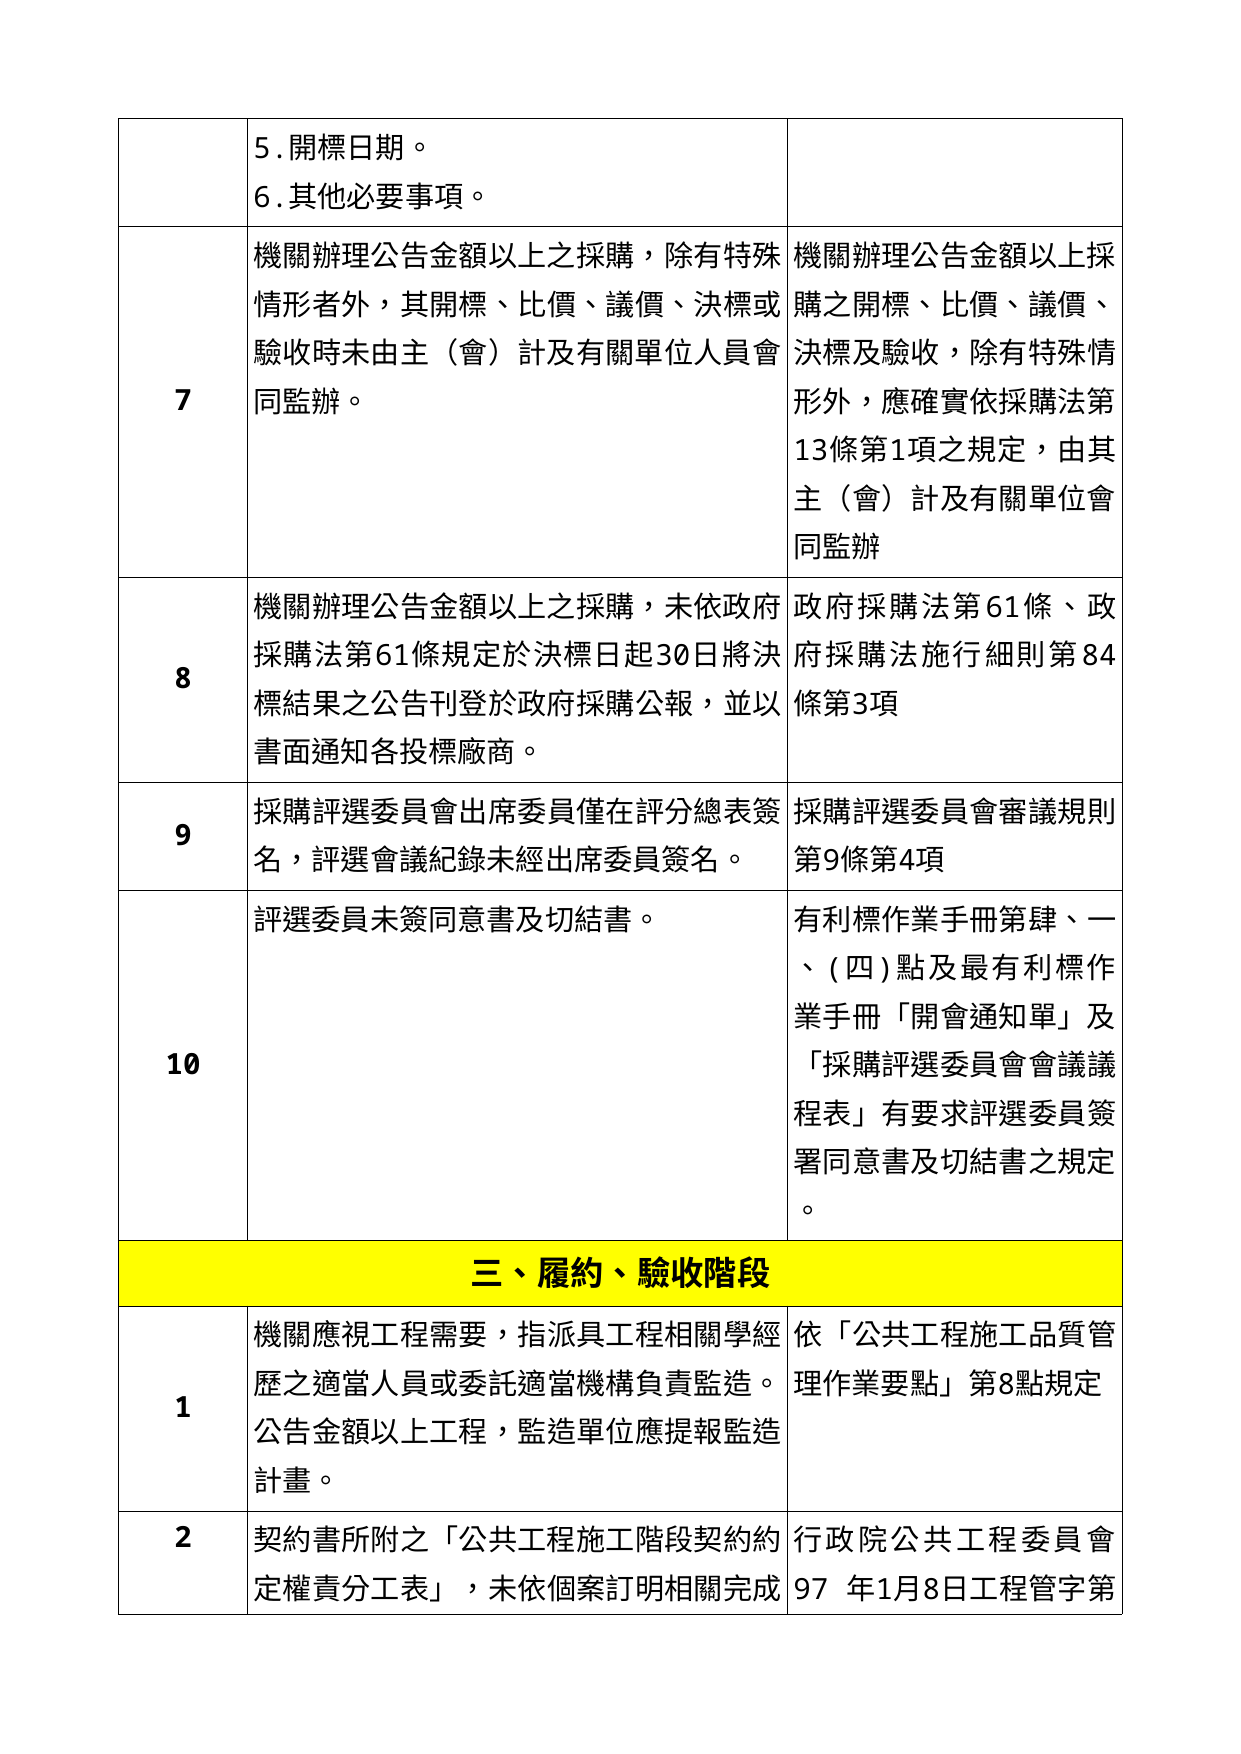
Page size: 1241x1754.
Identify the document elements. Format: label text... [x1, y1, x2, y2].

table_cell 9 [119, 783, 247, 890]
table_cell 10 [119, 891, 247, 1240]
table_cell 7 [119, 227, 247, 577]
table_cell 機關辦理公告金額以上之採購，除有特殊情形者外，其開標、比價、議價、決標或驗收時未由主（會）計及有關單位人員會同監辦。 [248, 227, 787, 577]
table_cell 機關辦理公告金額以上之採購，未依政府採購法第61條規定於決標日起30日將決標結果之公告刊登於政府採購公報，並以書面通知各投標廠商。 [248, 578, 787, 782]
table_cell 評選委員未簽同意書及切結書。 [248, 891, 787, 1240]
table_cell 機關辦理公告金額以上採購之開標、比價、議價、決標及驗收，除有特殊情形外，應確實依採購法第13條第1項之規定，由其主（會）計及有關單位會同監辦 [788, 227, 1122, 577]
table_cell 2 [119, 1512, 247, 1613]
table_cell 5.開標日期。 6.其他必要事項。 [248, 119, 787, 226]
table_cell 機關應視工程需要，指派具工程相關學經歷之適當人員或委託適當機構負責監造。公告金額以上工程，監造單位應提報監造計畫。 [248, 1307, 787, 1511]
table_cell [119, 119, 247, 226]
table_cell 契約書所附之「公共工程施工階段契約約定權責分工表」，未依個案訂明相關完成 [248, 1512, 787, 1613]
table_cell 1 [119, 1307, 247, 1511]
table_cell 有利標作業手冊第肆、一、(四)點及最有利標作業手冊「開會通知單」及「採購評選委員會會議議程表」有要求評選委員簽署同意書及切結書之規定。 [788, 891, 1122, 1240]
table_cell 行政院公共工程委員會97 年1月8日工程管字第 [788, 1512, 1122, 1613]
table_cell 採購評選委員會出席委員僅在評分總表簽名，評選會議紀錄未經出席委員簽名。 [248, 783, 787, 890]
table_cell 三、履約、驗收階段 [119, 1241, 1122, 1306]
table_cell 依「公共工程施工品質管理作業要點」第8點規定 [788, 1307, 1122, 1511]
table_cell 8 [119, 578, 247, 782]
table_cell 採購評選委員會審議規則第9條第4項 [788, 783, 1122, 890]
table_cell [788, 119, 1122, 226]
table_cell 政府採購法第61條、政府採購法施行細則第84條第3項 [788, 578, 1122, 782]
